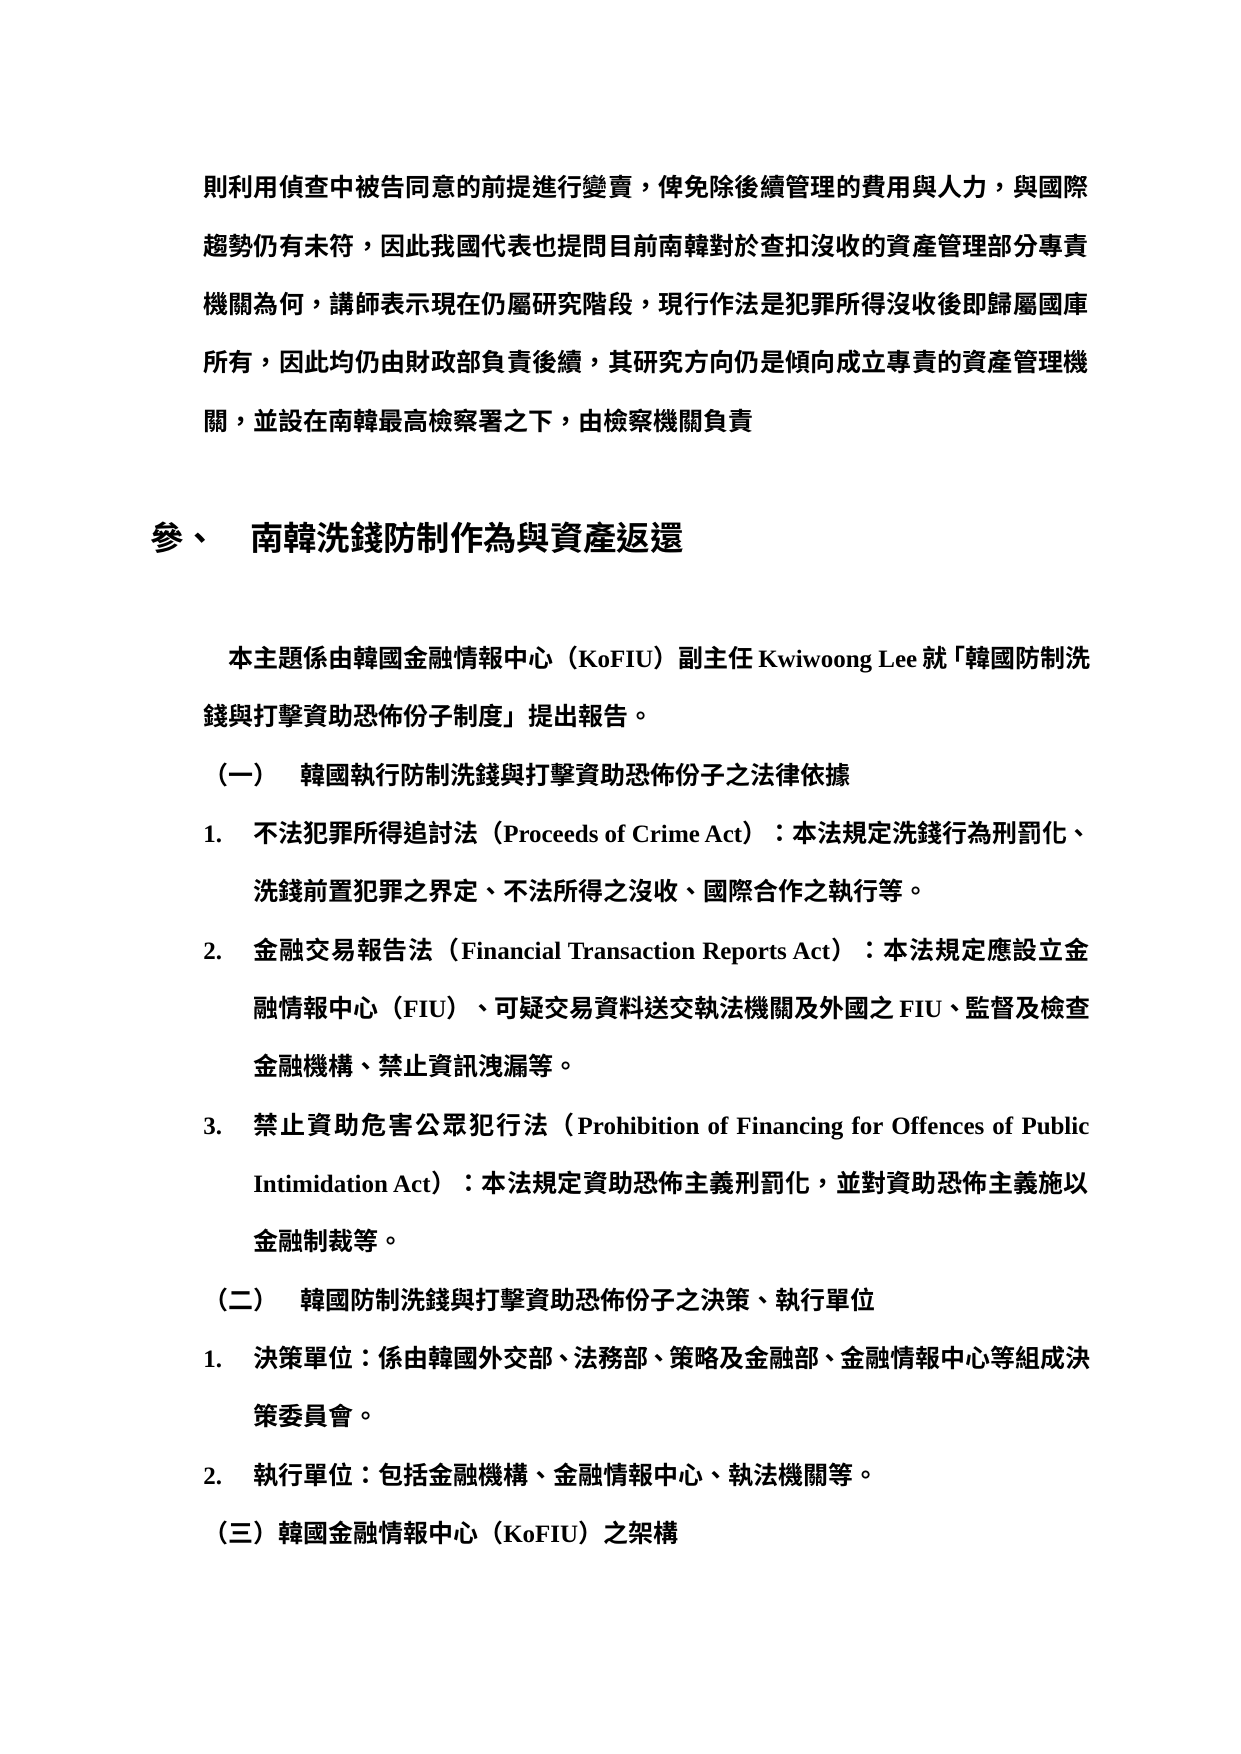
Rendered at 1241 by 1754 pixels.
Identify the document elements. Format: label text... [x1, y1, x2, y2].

list 執行單位：包括金融機構、金融情報中心、執法機關等。 [203, 1437, 1090, 1496]
text 本主題係由韓國金融情報中心（KoFIU）副主任Kwiwoong Lee就「韓國防制洗錢與打擊資助恐佈份子制度」提出報告。 [203, 621, 1090, 737]
list 不法犯罪所得追討法（Proceeds of Crime Act）：本法規定洗錢行為刑罰化、洗錢前置犯罪之界定、不法所得之沒收、國際合作之執行等。 [203, 796, 1090, 912]
text （三）韓國金融情報中心（KoFIU）之架構 [203, 1496, 1090, 1554]
text 主辦單位除了以講授課程介紹南韓偵查階段關於資產追蹤之相關制度與現況外，另亦安排實地參訪偵查中與資產追蹤相關單位，包括南韓刑事政策中心（Korean Institute of Criminology, KIC），及南韓最高檢察署下的刑事鑑識中心。南韓最高檢察署下的刑事鑑識中心與我國內政部警政署刑事警察局的刑事鑑識中心相當，只是在制度上直接隸屬於最高檢察署，亦即設在檢察機關之下，與我國在制度設置上不同，至於其刑事鑑識中心的內部鑑識功能則與我國並無二致。以下針對與本次訓練主題即犯罪資產返還具直接關連的刑事政策中心的參訪介紹。南韓刑事政策中心為獨立機關，直接隸屬於行政院之下，該中心目前的人力配置狀況經向其中心內的研究員探詢，約有50名具有博士資格的研究員，包含南韓本地的博士及留學外國的博士研究員，據研究員表示中心內部研究員是個體作業，彼此競爭相當激烈，該中心主要對於刑事政策做成研究，並提供最高檢察署做成建議。由於國際得資產返還討論趨勢著重在於查扣沒收的資產管理，以及如何將該資產以最大效益的方式再利用或變現，而我國目前各地檢的執行科贓物庫僅能做到資產入庫，並無人力或法制支援資產管理，自成立資產查扣沒收專責小組後，則利用偵查中被告同意的前提進行變賣，俾免除後續管理的費用與人力，與國際趨勢仍有未符，因此我國代表也提問目前南韓對於查扣沒收的資產管理部分專責機關為何，講師表示現在仍屬研究階段，現行作法是犯罪所得沒收後即歸屬國庫所有，因此均仍由財政部負責後續，其研究方向仍是傾向成立專責的資產管理機關，並設在南韓最高檢察署之下，由檢察機關負責 [203, 150, 1090, 442]
list 禁止資助危害公眾犯行法（Prohibition of Financing for Offences of Public Intimidation Act）：本法規定資助恐佈主義刑罰化，並對資助恐佈主義施以金融制裁等。 [203, 1087, 1090, 1262]
text （一） 韓國執行防制洗錢與打擊資助恐佈份子之法律依據 [203, 737, 1090, 796]
text （二） 韓國防制洗錢與打擊資助恐佈份子之決策、執行單位 [203, 1262, 1090, 1321]
subtitle 南韓洗錢防制作為與資產返還 [150, 500, 1090, 562]
list 金融交易報告法（Financial Transaction Reports Act）：本法規定應設立金融情報中心（FIU）、可疑交易資料送交執法機關及外國之FIU、監督及檢查金融機構、禁止資訊洩漏等。 [203, 912, 1090, 1087]
list 決策單位：係由韓國外交部、法務部、策略及金融部、金融情報中心等組成決策委員會。 [203, 1321, 1090, 1437]
